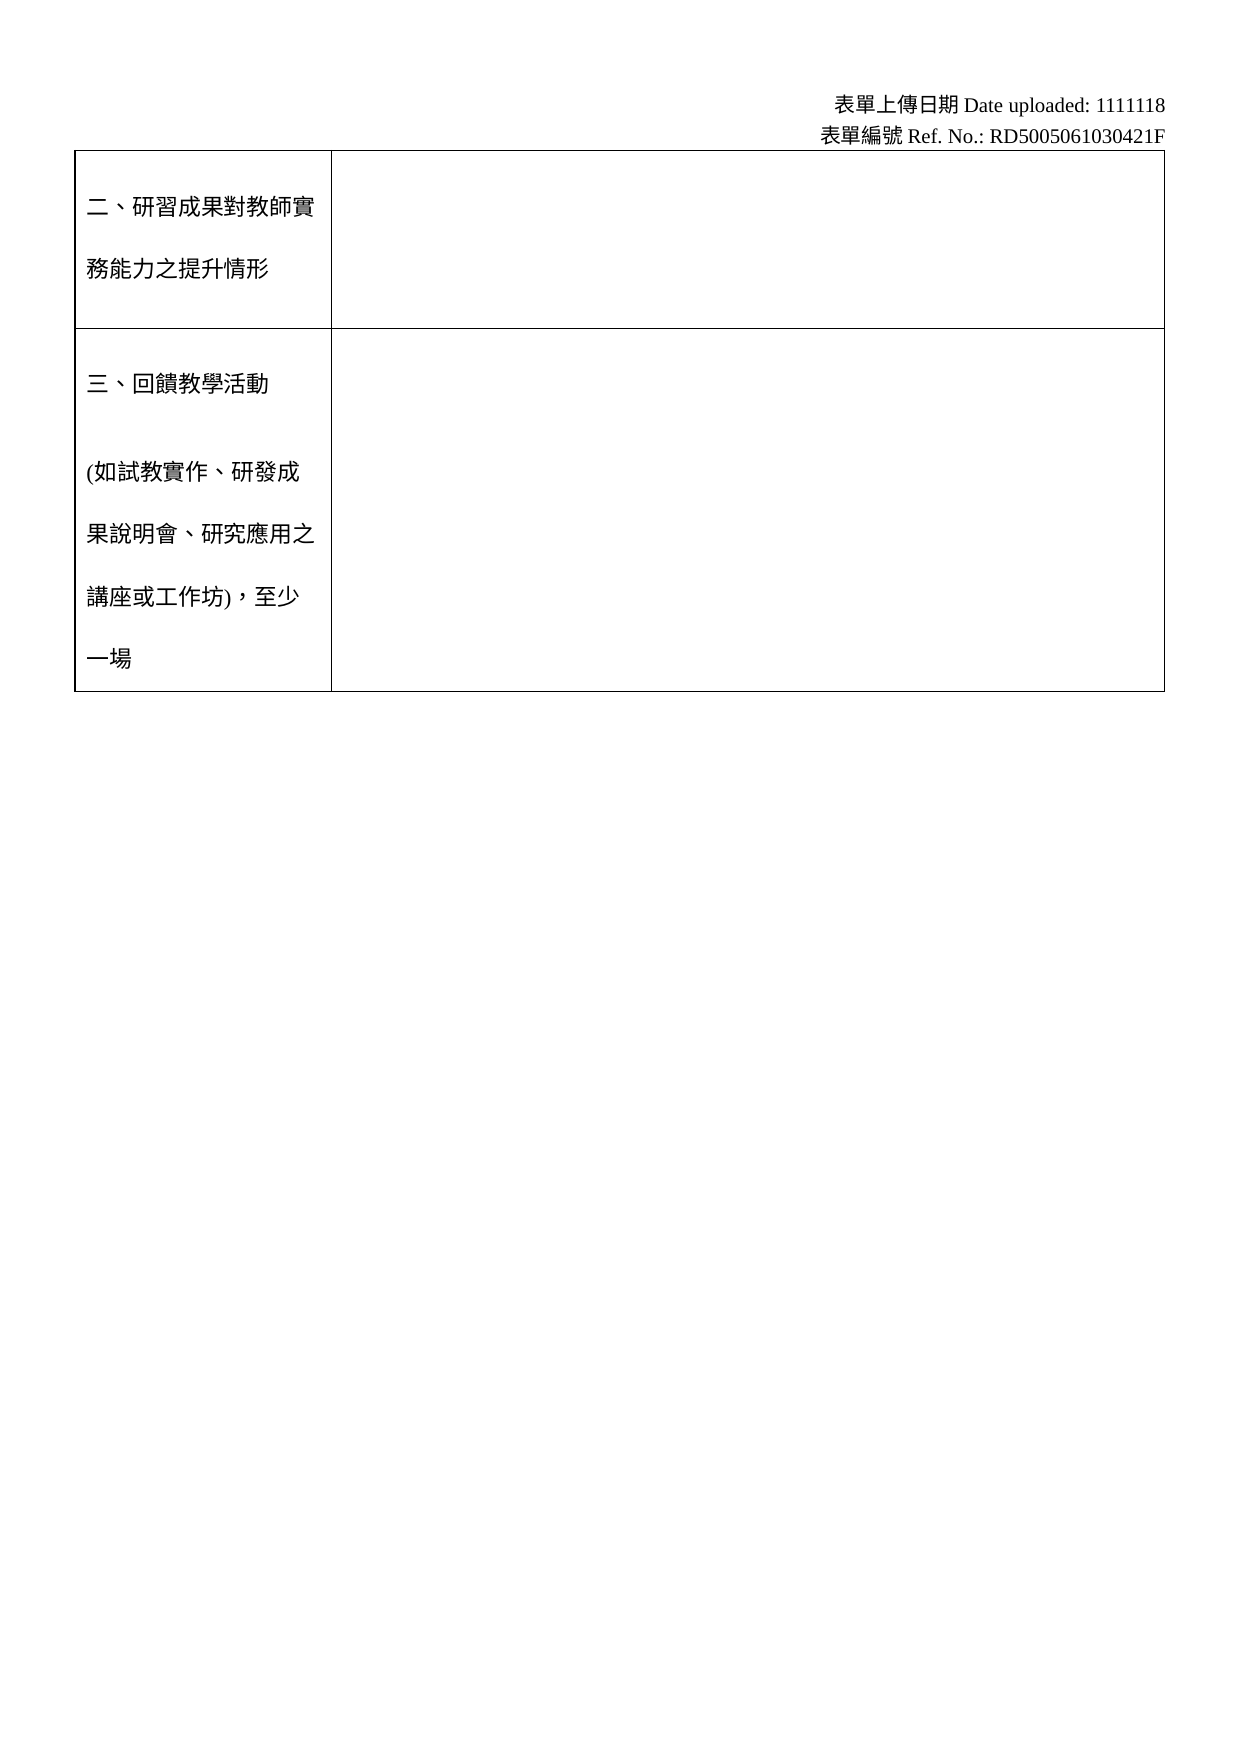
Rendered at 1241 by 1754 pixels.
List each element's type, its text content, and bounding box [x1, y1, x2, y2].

table_cell 三、回饋教學活動 (如試教實作、研發成果說明會、研究應用之講座或工作坊)，至少一場 [76, 329, 331, 691]
table_cell 二、研習成果對教師實務能力之提升情形 [76, 151, 331, 327]
table_cell [332, 151, 1164, 327]
table_cell [332, 329, 1164, 691]
